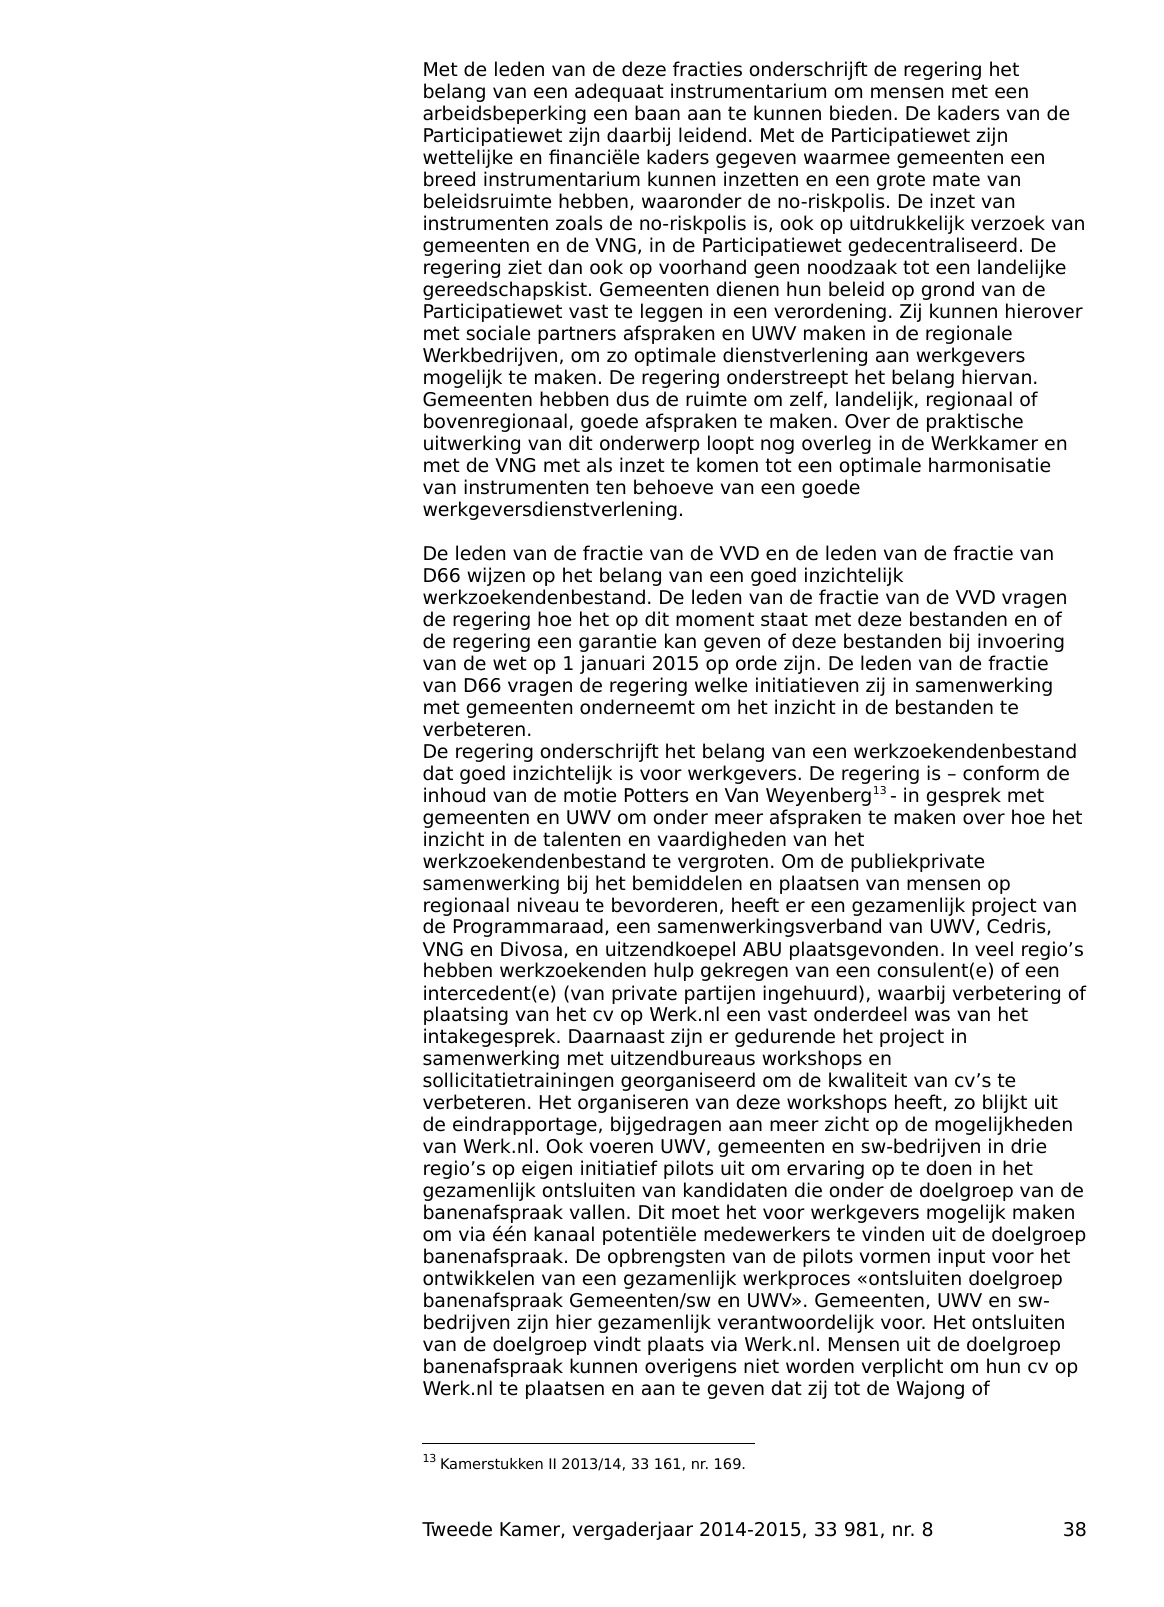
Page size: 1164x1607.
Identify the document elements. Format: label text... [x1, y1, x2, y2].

text Kamerstukken II 2013/14, 33 161, nr. 169. [422, 1452, 1087, 1474]
text Met de leden van de deze fracties onderschrijft de regering het belang van een adequaat instrumentarium om mensen met een arbeidsbeperking een baan aan te kunnen bieden. De kaders van de Participatiewet zijn daarbij leidend. Met de Participatiewet zijn wettelijke en financiële kaders gegeven waarmee gemeenten een breed instrumentarium kunnen inzetten en een grote mate van beleidsruimte hebben, waaronder de no-riskpolis. De inzet van instrumenten zoals de no-riskpolis is, ook op uitdrukkelijk verzoek van gemeenten en de VNG, in de Participatiewet gedecentraliseerd. De regering ziet dan ook op voorhand geen noodzaak tot een landelijke gereedschapskist. Gemeenten dienen hun beleid op grond van de Participatiewet vast te leggen in een verordening. Zij kunnen hierover met sociale partners afspraken en UWV maken in de regionale Werkbedrijven, om zo optimale dienstverlening aan werkgevers mogelijk te maken. De regering onderstreept het belang hiervan. Gemeenten hebben dus de ruimte om zelf, landelijk, regionaal of bovenregionaal, goede afspraken te maken. Over de praktische uitwerking van dit onderwerp loopt nog overleg in de Werkkamer en met de VNG met als inzet te komen tot een optimale harmonisatie van instrumenten ten behoeve van een goede werkgeversdienstverlening. [422, 59, 1087, 521]
text De regering onderschrijft het belang van een werkzoekendenbestand dat goed inzichtelijk is voor werkgevers. De regering is – conform de inhoud van de motie Potters en Van Weyenberg- in gesprek met gemeenten en UWV om onder meer afspraken te maken over hoe het inzicht in de talenten en vaardigheden van het werkzoekendenbestand te vergroten. Om de publiekprivate samenwerking bij het bemiddelen en plaatsen van mensen op regionaal niveau te bevorderen, heeft er een gezamenlijk project van de Programmaraad, een samenwerkingsverband van UWV, Cedris, VNG en Divosa, en uitzendkoepel ABU plaatsgevonden. In veel regio’s hebben werkzoekenden hulp gekregen van een consulent(e) of een intercedent(e) (van private partijen ingehuurd), waarbij verbetering of plaatsing van het cv op Werk.nl een vast onderdeel was van het intakegesprek. Daarnaast zijn er gedurende het project in samenwerking met uitzendbureaus workshops en sollicitatietrainingen georganiseerd om de kwaliteit van cv’s te verbeteren. Het organiseren van deze workshops heeft, zo blijkt uit de eindrapportage, bijgedragen aan meer zicht op de mogelijkheden van Werk.nl. Ook voeren UWV, gemeenten en sw-bedrijven in drie regio’s op eigen initiatief pilots uit om ervaring op te doen in het gezamenlijk ontsluiten van kandidaten die onder de doelgroep van de banenafspraak vallen. Dit moet het voor werkgevers mogelijk maken om via één kanaal potentiële medewerkers te vinden uit de doelgroep banenafspraak. De opbrengsten van de pilots vormen input voor het ontwikkelen van een gezamenlijk werkproces «ontsluiten doelgroep banenafspraak Gemeenten/sw en UWV». Gemeenten, UWV en sw-bedrijven zijn hier gezamenlijk verantwoordelijk voor. Het ontsluiten van de doelgroep vindt plaats via Werk.nl. Mensen uit de doelgroep banenafspraak kunnen overigens niet worden verplicht om hun cv op Werk.nl te plaatsen en aan te geven dat zij tot de Wajong of [422, 741, 1087, 1400]
text De leden van de fractie van de VVD en de leden van de fractie van D66 wijzen op het belang van een goed inzichtelijk werkzoekendenbestand. De leden van de fractie van de VVD vragen de regering hoe het op dit moment staat met deze bestanden en of de regering een garantie kan geven of deze bestanden bij invoering van de wet op 1 januari 2015 op orde zijn. De leden van de fractie van D66 vragen de regering welke initiatieven zij in samenwerking met gemeenten onderneemt om het inzicht in de bestanden te verbeteren. [422, 543, 1087, 741]
